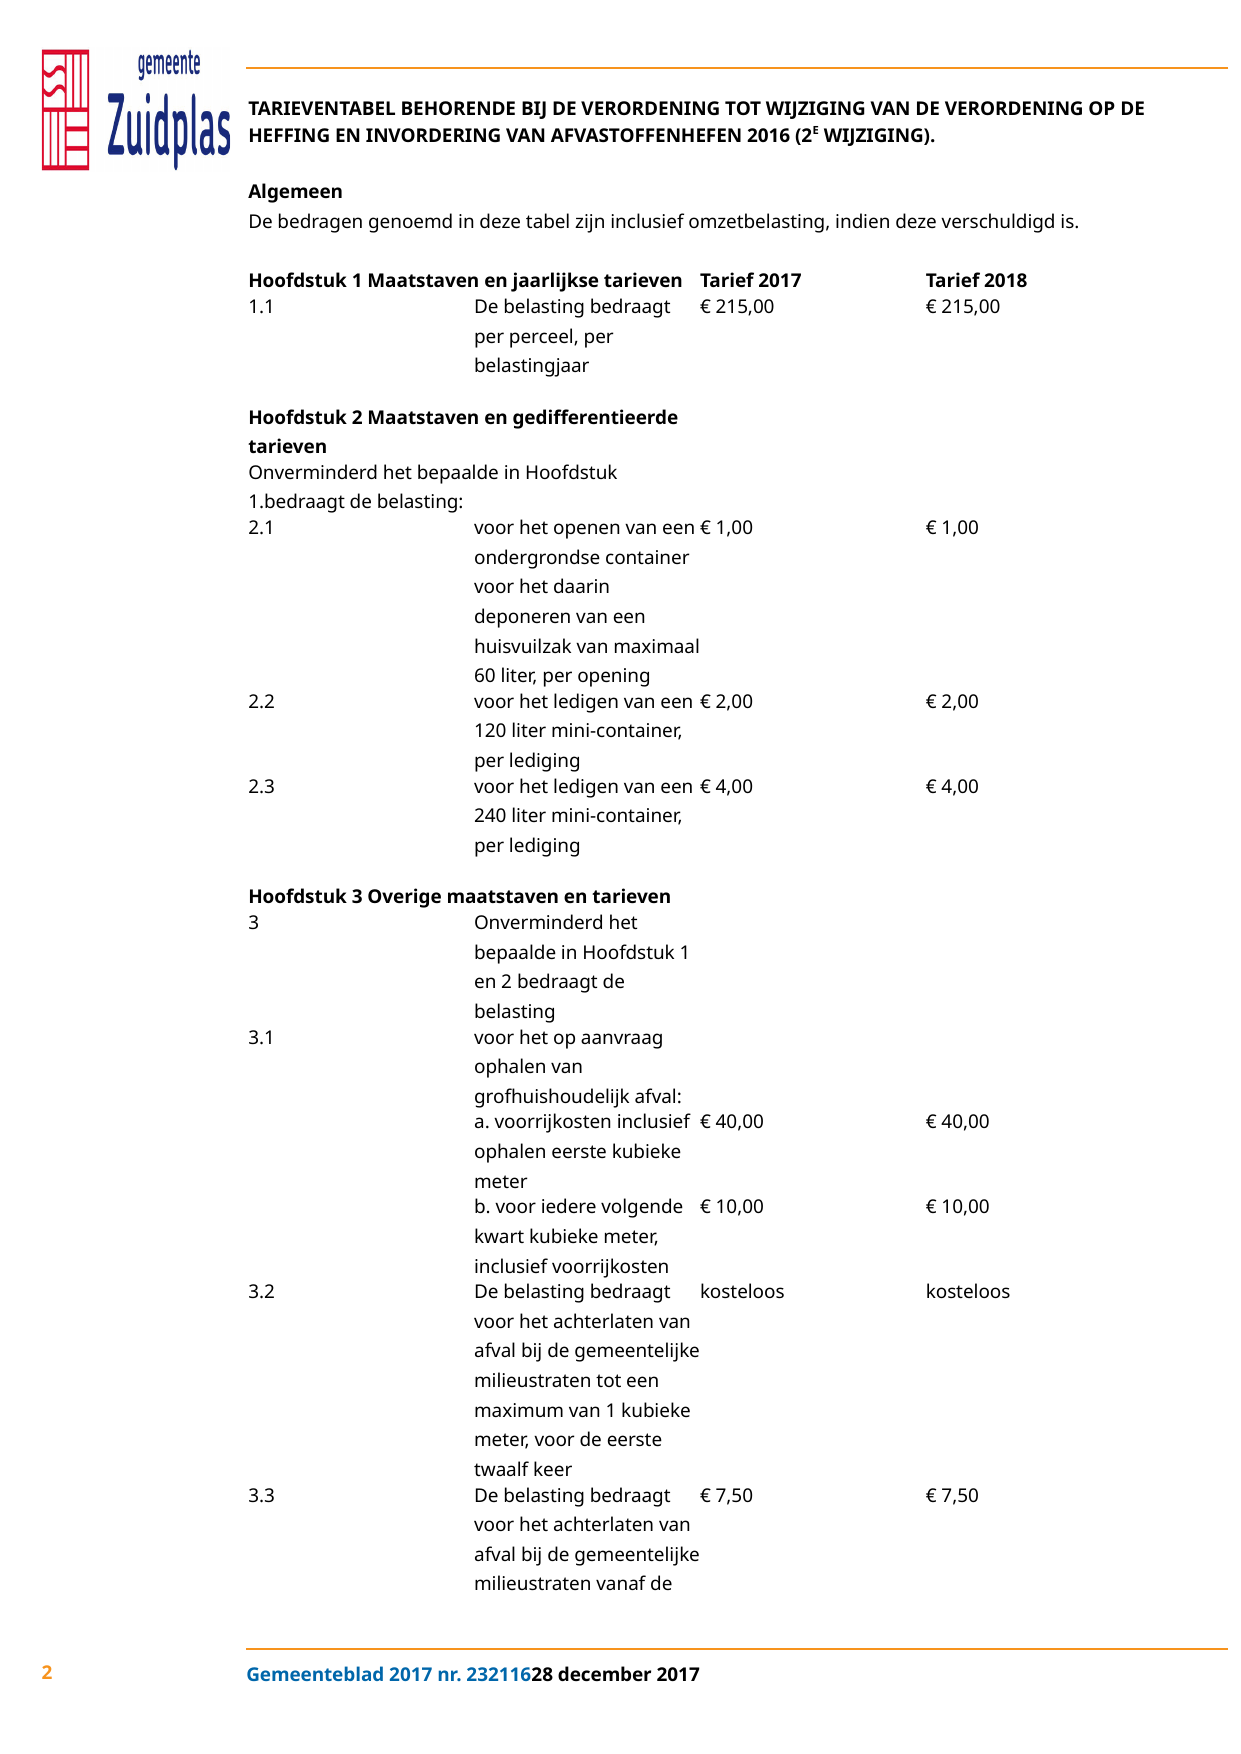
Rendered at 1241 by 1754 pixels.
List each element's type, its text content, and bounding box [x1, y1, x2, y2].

table_cell kosteloos [700, 1279, 926, 1482]
table_cell [926, 378, 1152, 404]
table_cell € 4,00 [700, 773, 926, 858]
table_cell € 2,00 [700, 688, 926, 773]
table_cell € 40,00 [926, 1109, 1152, 1194]
table_cell [700, 1024, 926, 1109]
table_cell [700, 404, 926, 459]
table_cell [926, 909, 1152, 1024]
text TARIEVENTABEL BEHORENDE BIJ DE VERORDENING TOT WIJZIGING VAN DE VERORDENING OP DE HEFFING EN INVORDERING VAN AFVASTOFFENHEFEN 2016 (2E WIJZIGING). [248, 95, 1152, 149]
table_cell a. voorrijkosten inclusief ophalen eerste kubieke meter [474, 1109, 700, 1194]
table_header Tarief 2017 [700, 268, 926, 293]
table_cell 2.1 [248, 515, 474, 688]
table_cell € 215,00 [926, 293, 1152, 378]
table_cell 2.2 [248, 688, 474, 773]
table_cell € 1,00 [700, 515, 926, 688]
table_cell 3.1 [248, 1024, 474, 1109]
table_cell 1.1 [248, 293, 474, 378]
table_cell [700, 459, 926, 514]
table_cell De belasting bedraagt voor het achterlaten van afval bij de gemeentelijke milieustraten tot een maximum van 1 kubieke meter, voor de eerste twaalf keer [474, 1279, 700, 1482]
table_cell De belasting bedraagt voor het achterlaten van afval bij de gemeentelijke milieustraten vanaf de [474, 1482, 700, 1596]
table_cell [248, 858, 474, 884]
table_cell [700, 378, 926, 404]
table_cell Hoofdstuk 3 Overige maatstaven en tarieven [248, 884, 700, 909]
table_cell [926, 884, 1152, 909]
table_cell [474, 378, 700, 404]
table_header Hoofdstuk 1 Maatstaven en jaarlijkse tarieven [248, 268, 700, 293]
picture [41, 47, 231, 172]
table_cell voor het op aanvraag ophalen van grofhuishoudelijk afval: [474, 1024, 700, 1109]
table_cell voor het ledigen van een 120 liter mini-container, per lediging [474, 688, 700, 773]
table_cell € 7,50 [700, 1482, 926, 1596]
table_cell 3.2 [248, 1279, 474, 1482]
table_cell [700, 909, 926, 1024]
table_cell Hoofdstuk 2 Maatstaven en gedifferentieerde tarieven [248, 404, 700, 459]
table_cell voor het ledigen van een 240 liter mini-container, per lediging [474, 773, 700, 858]
table_cell € 4,00 [926, 773, 1152, 858]
table_cell € 10,00 [926, 1194, 1152, 1278]
table_cell [474, 858, 700, 884]
table_cell Onverminderd het bepaalde in Hoofdstuk 1 en 2 bedraagt de belasting [474, 909, 700, 1024]
table_cell voor het openen van een ondergrondse container voor het daarin deponeren van een huisvuilzak van maximaal 60 liter, per opening [474, 515, 700, 688]
table_cell [926, 858, 1152, 884]
table_cell € 40,00 [700, 1109, 926, 1194]
table_cell [926, 404, 1152, 459]
table_cell [700, 884, 926, 909]
table_cell Onverminderd het bepaalde in Hoofdstuk 1.bedraagt de belasting: [248, 459, 700, 514]
table_cell € 7,50 [926, 1482, 1152, 1596]
table_cell € 215,00 [700, 293, 926, 378]
table_cell 3.3 [248, 1482, 474, 1596]
table_cell b. voor iedere volgende kwart kubieke meter, inclusief voorrijkosten [474, 1194, 700, 1278]
table_cell De belasting bedraagt per perceel, per belastingjaar [474, 293, 700, 378]
table_cell kosteloos [926, 1279, 1152, 1482]
table_cell € 2,00 [926, 688, 1152, 773]
table_cell € 10,00 [700, 1194, 926, 1278]
table_cell [926, 459, 1152, 514]
table_cell 3 [248, 909, 474, 1024]
table_cell [926, 1024, 1152, 1109]
text De bedragen genoemd in deze tabel zijn inclusief omzetbelasting, indien deze verschuldigd is. [248, 208, 1152, 234]
table_cell [248, 378, 474, 404]
text Algemeen [248, 179, 1152, 204]
table_cell € 1,00 [926, 515, 1152, 688]
table_cell [248, 1194, 474, 1278]
table_cell [248, 1109, 474, 1194]
table_header Tarief 2018 [926, 268, 1152, 293]
table_cell 2.3 [248, 773, 474, 858]
table_cell [700, 858, 926, 884]
